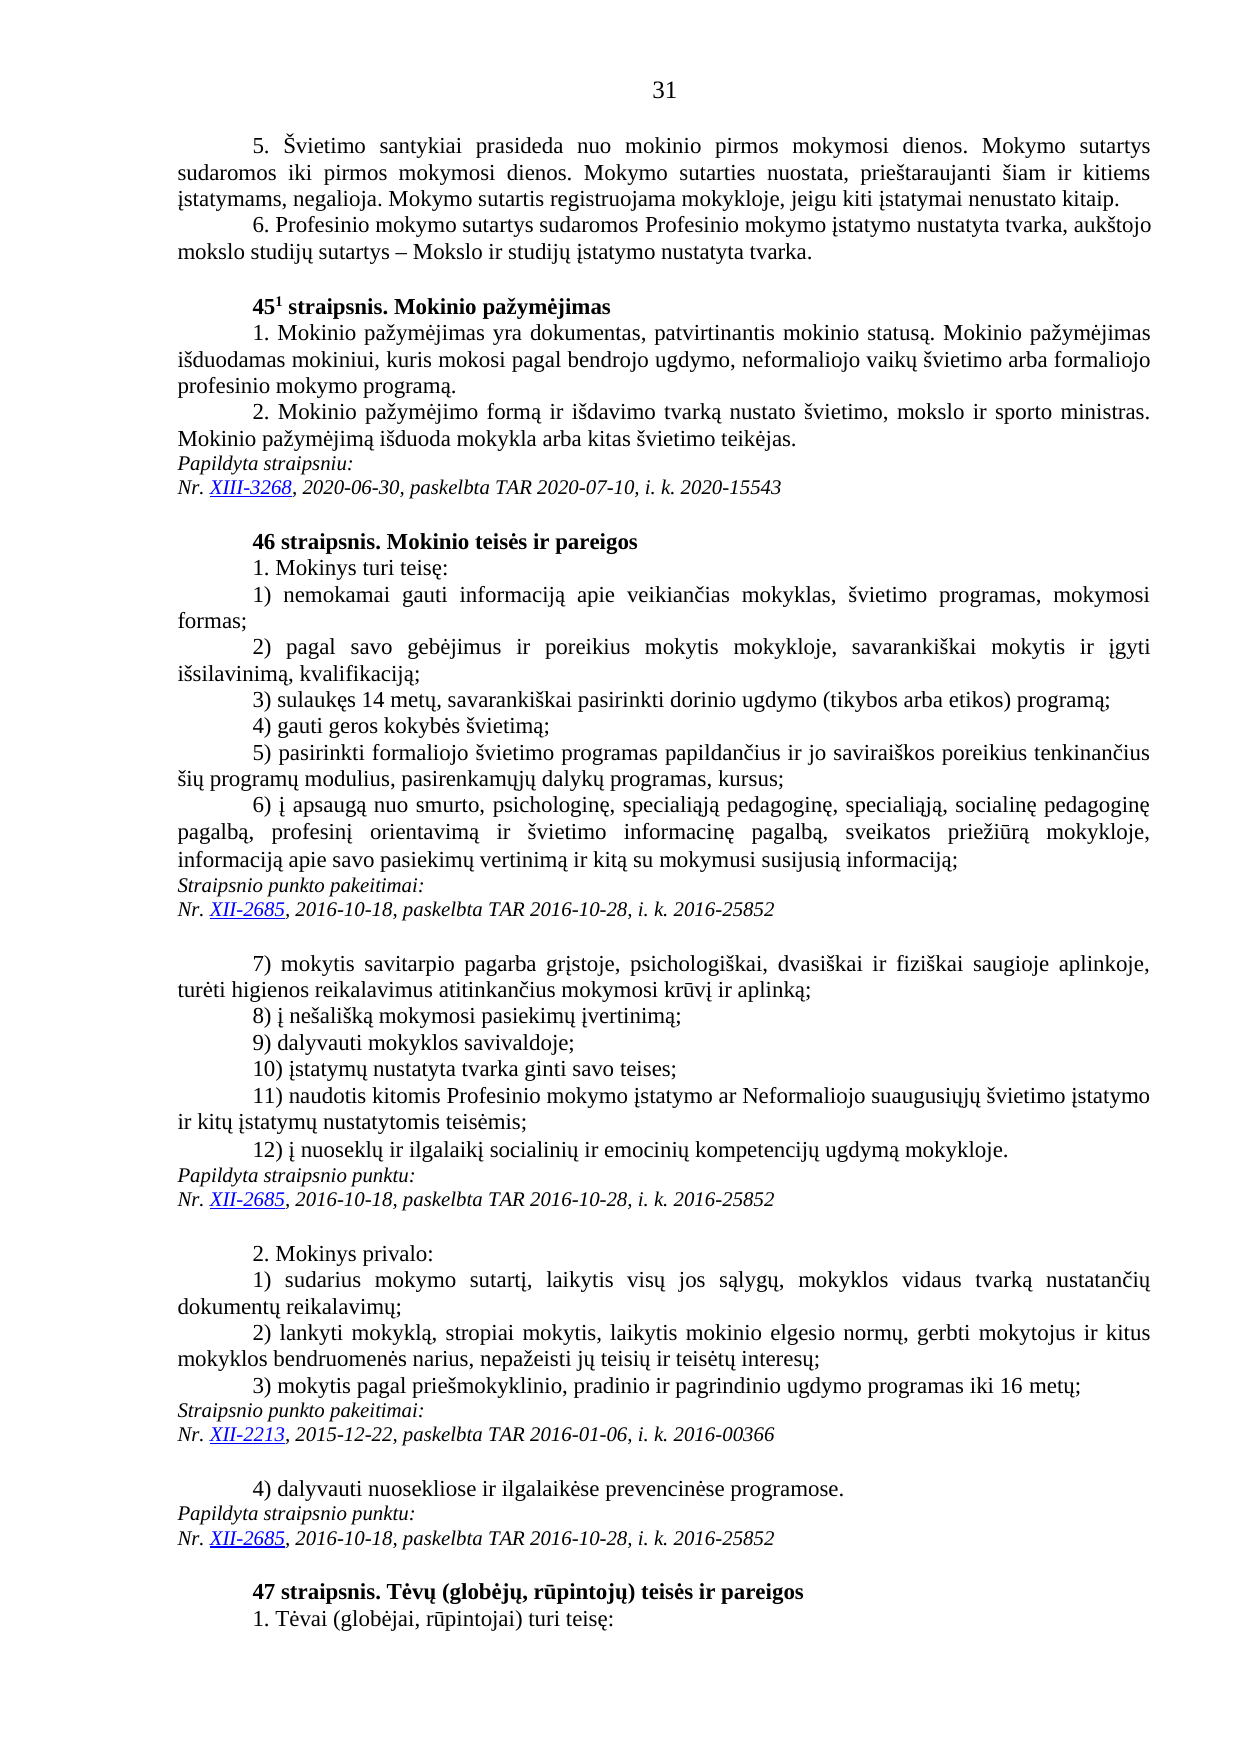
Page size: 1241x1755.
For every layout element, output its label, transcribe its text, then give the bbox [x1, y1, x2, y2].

text 1) nemokamai gauti informaciją apie veikiančias mokyklas, švietimo programas, mokymosi formas; [177, 581, 1152, 633]
text 2. Mokinio pažymėjimo formą ir išdavimo tvarką nustato švietimo, mokslo ir sporto ministras. Mokinio pažymėjimą išduoda mokykla arba kitas švietimo teikėjas. [177, 398, 1152, 451]
text Papildyta straipsnio punktu: [177, 1501, 1152, 1525]
text 10) įstatymų nustatyta tvarka ginti savo teises; [177, 1055, 1152, 1082]
text 8) į nešališką mokymosi pasiekimų įvertinimą; [177, 1003, 1152, 1029]
text 5) pasirinkti formaliojo švietimo programas papildančius ir jo saviraiškos poreikius tenkinančius šių programų modulius, pasirenkamųjų dalykų programas, kursus; [177, 739, 1152, 792]
text 451 straipsnis. Mokinio pažymėjimas [177, 293, 1152, 319]
text 1) sudarius mokymo sutartį, laikytis visų jos sąlygų, mokyklos vidaus tvarką nustatančių dokumentų reikalavimų; [177, 1266, 1152, 1319]
text 11) naudotis kitomis Profesinio mokymo įstatymo ar Neformaliojo suaugusiųjų švietimo įstatymo ir kitų įstatymų nustatytomis teisėmis; [177, 1082, 1152, 1134]
text 2) pagal savo gebėjimus ir poreikius mokytis mokykloje, savarankiškai mokytis ir įgyti išsilavinimą, kvalifikaciją; [177, 633, 1152, 686]
text Straipsnio punkto pakeitimai: [177, 873, 1152, 897]
text 3) mokytis pagal priešmokyklinio, pradinio ir pagrindinio ugdymo programas iki 16 metų; [177, 1372, 1152, 1398]
text Nr. XII-2685, 2016-10-18, paskelbta TAR 2016-10-28, i. k. 2016-25852 [177, 1187, 1152, 1211]
text 9) dalyvauti mokyklos savivaldoje; [177, 1029, 1152, 1055]
text 1. Tėvai (globėjai, rūpintojai) turi teisę: [177, 1604, 1152, 1631]
text 6) į apsaugą nuo smurto, psichologinę, specialiąją pedagoginę, specialiąją, socialinę pedagoginę pagalbą, profesinį orientavimą ir švietimo informacinę pagalbą, sveikatos priežiūrą mokykloje, informaciją apie savo pasiekimų vertinimą ir kitą su mokymusi susijusią informaciją; [177, 792, 1152, 873]
text 46 straipsnis. Mokinio teisės ir pareigos [177, 528, 1152, 554]
text 12) į nuoseklų ir ilgalaikį socialinių ir emocinių kompetencijų ugdymą mokykloje. [177, 1134, 1152, 1163]
text 6. Profesinio mokymo sutartys sudaromos Profesinio mokymo įstatymo nustatyta tvarka, aukštojo mokslo studijų sutartys – Mokslo ir studijų įstatymo nustatyta tvarka. [177, 212, 1152, 264]
text Papildyta straipsnio punktu: [177, 1163, 1152, 1187]
text Straipsnio punkto pakeitimai: [177, 1398, 1152, 1422]
text Nr. XII-2213, 2015-12-22, paskelbta TAR 2016-01-06, i. k. 2016-00366 [177, 1422, 1152, 1446]
text 7) mokytis savitarpio pagarba grįstoje, psichologiškai, dvasiškai ir fiziškai saugioje aplinkoje, turėti higienos reikalavimus atitinkančius mokymosi krūvį ir aplinką; [177, 950, 1152, 1003]
text 4) gauti geros kokybės švietimą; [177, 712, 1152, 739]
text 3) sulaukęs 14 metų, savarankiškai pasirinkti dorinio ugdymo (tikybos arba etikos) programą; [177, 686, 1152, 712]
text 4) dalyvauti nuosekliose ir ilgalaikėse prevencinėse programose. [177, 1475, 1152, 1501]
text 2) lankyti mokyklą, stropiai mokytis, laikytis mokinio elgesio normų, gerbti mokytojus ir kitus mokyklos bendruomenės narius, nepažeisti jų teisių ir teisėtų interesų; [177, 1319, 1152, 1372]
text Nr. XIII-3268, 2020-06-30, paskelbta TAR 2020-07-10, i. k. 2020-15543 [177, 475, 1152, 499]
text 47 straipsnis. Tėvų (globėjų, rūpintojų) teisės ir pareigos [177, 1578, 1152, 1604]
text 1. Mokinio pažymėjimas yra dokumentas, patvirtinantis mokinio statusą. Mokinio pažymėjimas išduodamas mokiniui, kuris mokosi pagal bendrojo ugdymo, neformaliojo vaikų švietimo arba formaliojo profesinio mokymo programą. [177, 319, 1152, 398]
text 5. Švietimo santykiai prasideda nuo mokinio pirmos mokymosi dienos. Mokymo sutartys sudaromos iki pirmos mokymosi dienos. Mokymo sutarties nuostata, prieštaraujanti šiam ir kitiems įstatymams, negalioja. Mokymo sutartis registruojama mokykloje, jeigu kiti įstatymai nenustato kitaip. [177, 132, 1152, 212]
text Papildyta straipsniu: [177, 451, 1152, 475]
text 1. Mokinys turi teisę: [177, 554, 1152, 581]
text Nr. XII-2685, 2016-10-18, paskelbta TAR 2016-10-28, i. k. 2016-25852 [177, 897, 1152, 921]
text 2. Mokinys privalo: [177, 1240, 1152, 1266]
text Nr. XII-2685, 2016-10-18, paskelbta TAR 2016-10-28, i. k. 2016-25852 [177, 1525, 1152, 1549]
